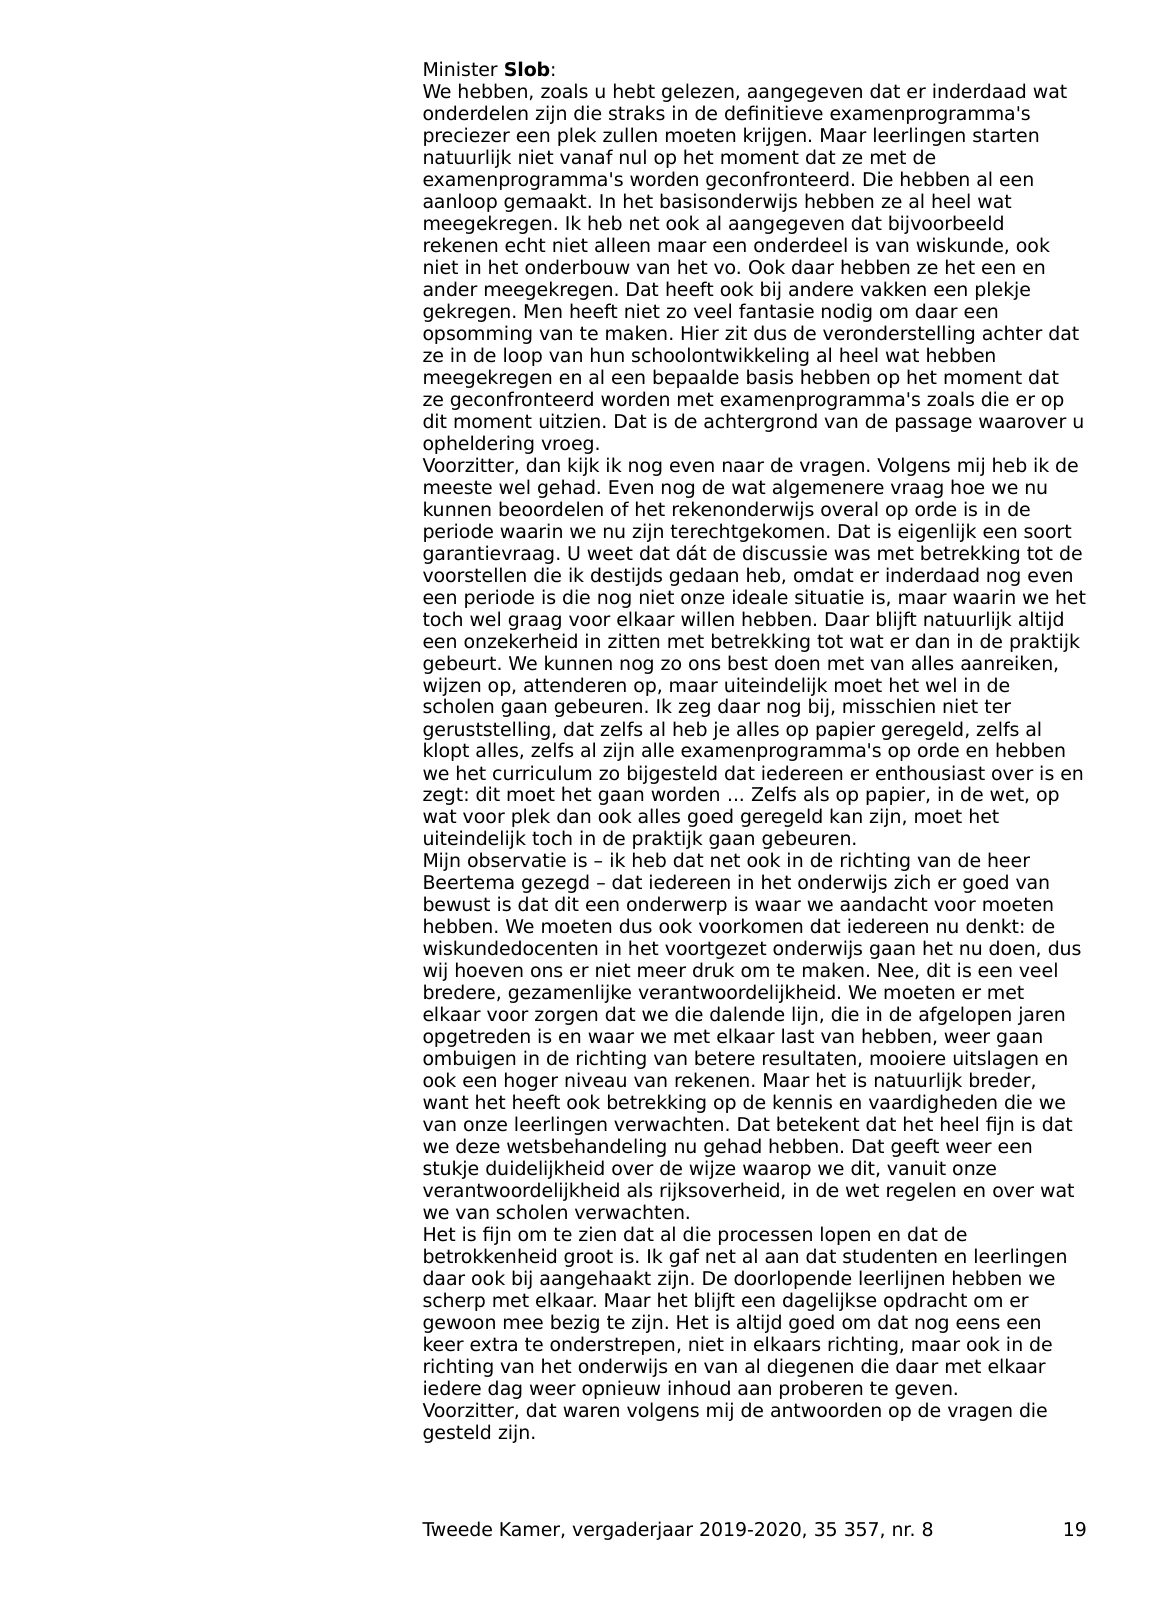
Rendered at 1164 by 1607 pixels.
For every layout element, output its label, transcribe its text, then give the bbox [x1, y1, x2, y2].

text Voorzitter, dan kijk ik nog even naar de vragen. Volgens mij heb ik de meeste wel gehad. Even nog de wat algemenere vraag hoe we nu kunnen beoordelen of het rekenonderwijs overal op orde is in de periode waarin we nu zijn terechtgekomen. Dat is eigenlijk een soort garantievraag. U weet dat dát de discussie was met betrekking tot de voorstellen die ik destijds gedaan heb, omdat er inderdaad nog even een periode is die nog niet onze ideale situatie is, maar waarin we het toch wel graag voor elkaar willen hebben. Daar blijft natuurlijk altijd een onzekerheid in zitten met betrekking tot wat er dan in de praktijk gebeurt. We kunnen nog zo ons best doen met van alles aanreiken, wijzen op, attenderen op, maar uiteindelijk moet het wel in de scholen gaan gebeuren. Ik zeg daar nog bij, misschien niet ter geruststelling, dat zelfs al heb je alles op papier geregeld, zelfs al klopt alles, zelfs al zijn alle examenprogramma's op orde en hebben we het curriculum zo bijgesteld dat iedereen er enthousiast over is en zegt: dit moet het gaan worden ... Zelfs als op papier, in de wet, op wat voor plek dan ook alles goed geregeld kan zijn, moet het uiteindelijk toch in de praktijk gaan gebeuren. [422, 455, 1087, 850]
text Mijn observatie is – ik heb dat net ook in de richting van de heer Beertema gezegd – dat iedereen in het onderwijs zich er goed van bewust is dat dit een onderwerp is waar we aandacht voor moeten hebben. We moeten dus ook voorkomen dat iedereen nu denkt: de wiskundedocenten in het voortgezet onderwijs gaan het nu doen, dus wij hoeven ons er niet meer druk om te maken. Nee, dit is een veel bredere, gezamenlijke verantwoordelijkheid. We moeten er met elkaar voor zorgen dat we die dalende lijn, die in de afgelopen jaren opgetreden is en waar we met elkaar last van hebben, weer gaan ombuigen in de richting van betere resultaten, mooiere uitslagen en ook een hoger niveau van rekenen. Maar het is natuurlijk breder, want het heeft ook betrekking op de kennis en vaardigheden die we van onze leerlingen verwachten. Dat betekent dat het heel fijn is dat we deze wetsbehandeling nu gehad hebben. Dat geeft weer een stukje duidelijkheid over de wijze waarop we dit, vanuit onze verantwoordelijkheid als rijksoverheid, in de wet regelen en over wat we van scholen verwachten. [422, 850, 1087, 1224]
text We hebben, zoals u hebt gelezen, aangegeven dat er inderdaad wat onderdelen zijn die straks in de definitieve examenprogramma's preciezer een plek zullen moeten krijgen. Maar leerlingen starten natuurlijk niet vanaf nul op het moment dat ze met de examenprogramma's worden geconfronteerd. Die hebben al een aanloop gemaakt. In het basisonderwijs hebben ze al heel wat meegekregen. Ik heb net ook al aangegeven dat bijvoorbeeld rekenen echt niet alleen maar een onderdeel is van wiskunde, ook niet in het onderbouw van het vo. Ook daar hebben ze het een en ander meegekregen. Dat heeft ook bij andere vakken een plekje gekregen. Men heeft niet zo veel fantasie nodig om daar een opsomming van te maken. Hier zit dus de veronderstelling achter dat ze in de loop van hun schoolontwikkeling al heel wat hebben meegekregen en al een bepaalde basis hebben op het moment dat ze geconfronteerd worden met examenprogramma's zoals die er op dit moment uitzien. Dat is de achtergrond van de passage waarover u opheldering vroeg. [422, 81, 1087, 455]
text Het is fijn om te zien dat al die processen lopen en dat de betrokkenheid groot is. Ik gaf net al aan dat studenten en leerlingen daar ook bij aangehaakt zijn. De doorlopende leerlijnen hebben we scherp met elkaar. Maar het blijft een dagelijkse opdracht om er gewoon mee bezig te zijn. Het is altijd goed om dat nog eens een keer extra te onderstrepen, niet in elkaars richting, maar ook in de richting van het onderwijs en van al diegenen die daar met elkaar iedere dag weer opnieuw inhoud aan proberen te geven. [422, 1224, 1087, 1400]
text Voorzitter, dat waren volgens mij de antwoorden op de vragen die gesteld zijn. [422, 1400, 1087, 1444]
text Minister Slob: [422, 59, 1087, 81]
